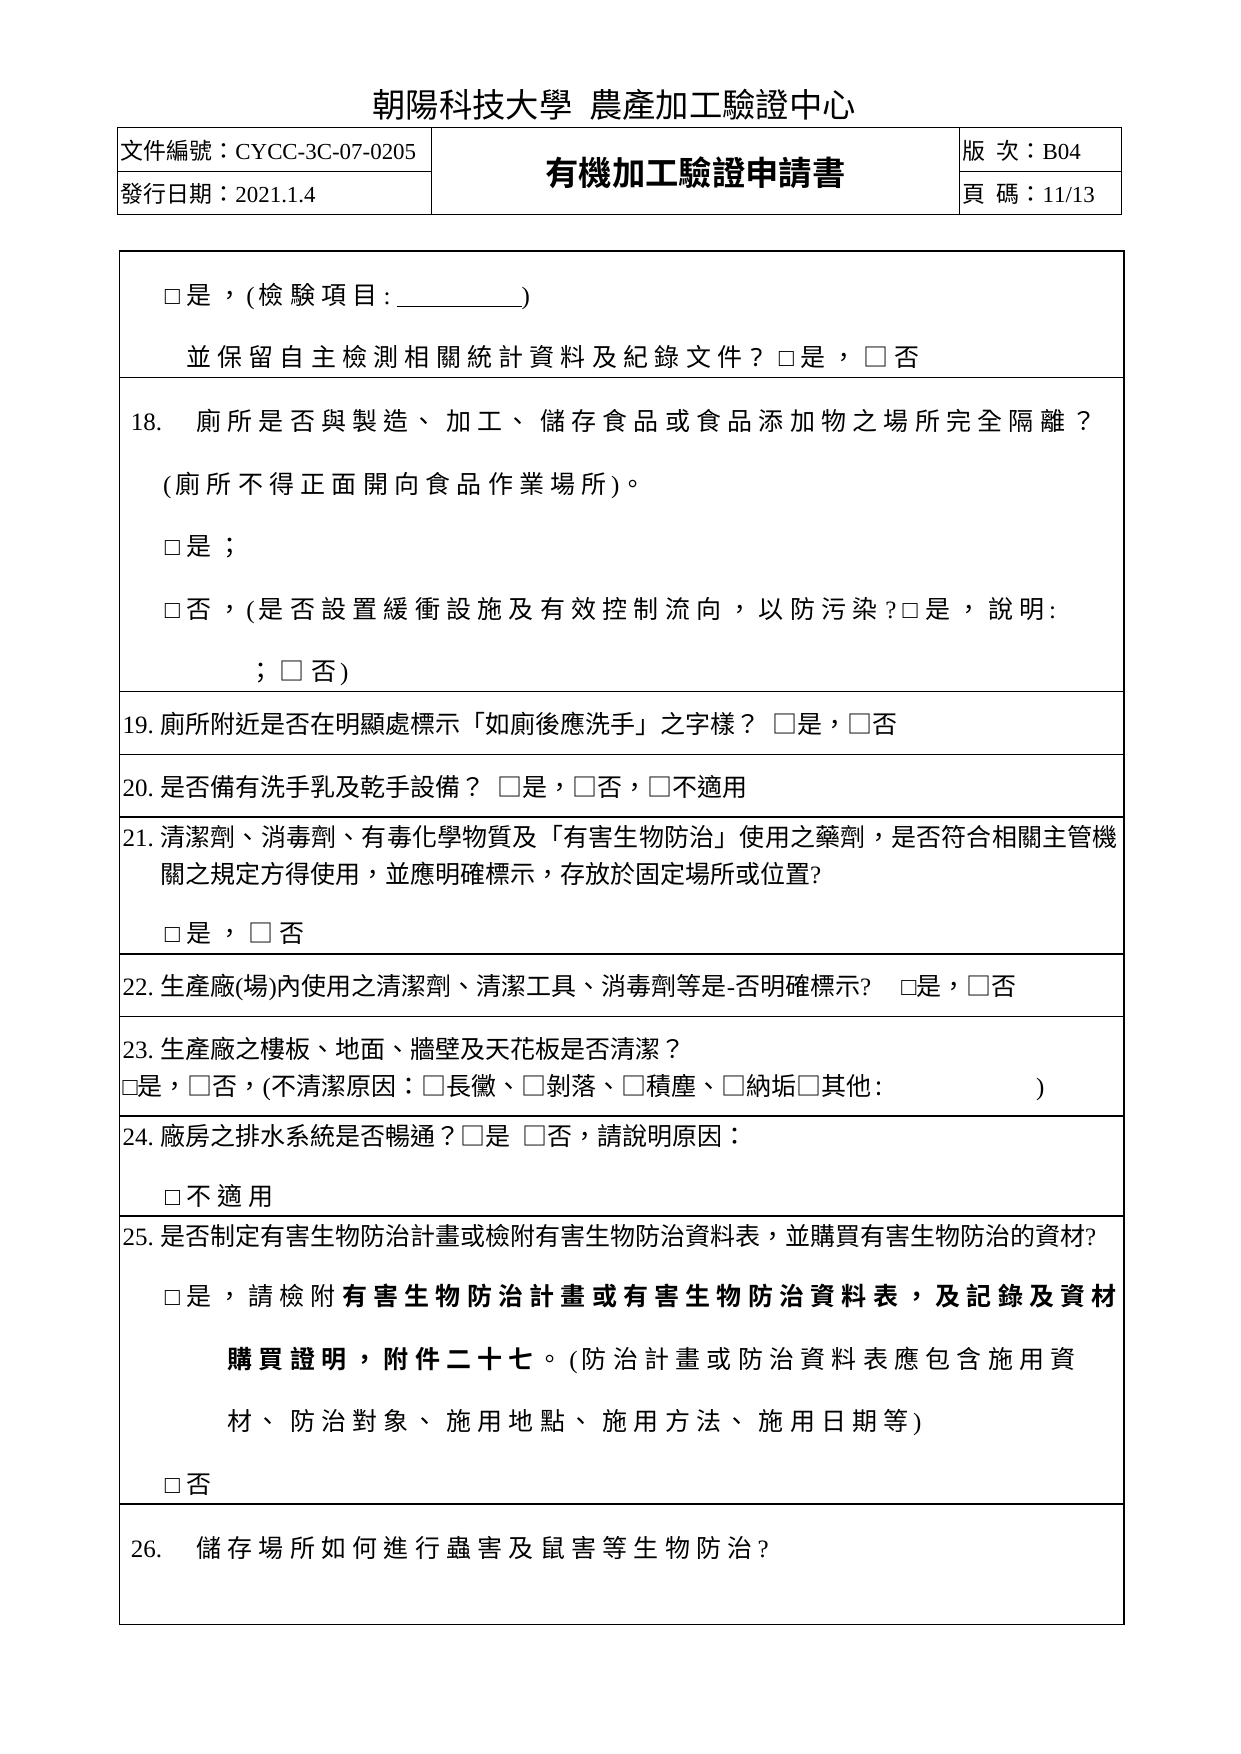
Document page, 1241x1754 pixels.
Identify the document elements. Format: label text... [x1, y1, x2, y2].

table_cell 清潔劑、消毒劑、有毒化學物質及「有害生物防治」使用之藥劑，是否符合相關主管機關之規定方得使用，並應明確標示，存放於固定場所或位置? □是，□否 [120, 818, 1123, 953]
table_cell 廠房之排水系統是否暢通？□是 □否，請說明原因： □不適用 [120, 1117, 1123, 1215]
table_cell 是否制定有害生物防治計畫或檢附有害生物防治資料表，並購買有害生物防治的資材? □是，請檢附有害生物防治計畫或有害生物防治資料表，及記錄及資材購買證明，附件二十七。(防治計畫或防治資料表應包含施用資材、防治對象、施用地點、施用方法、施用日期等) □否 [120, 1217, 1123, 1503]
table_cell 儲存場所如何進行蟲害及鼠害等生物防治? [120, 1505, 1123, 1623]
table_cell 生產廠之樓板、地面、牆壁及天花板是否清潔？ □是，□否，(不清潔原因：□長黴、□剝落、□積塵、□納垢□其他: ) [120, 1017, 1123, 1115]
table_cell 廁所是否與製造、加工、儲存食品或食品添加物之場所完全隔離？(廁所不得正面開向食品作業場所)。 □是； □否，(是否設置緩衝設施及有效控制流向，以防污染? □是，說明: ；□否) [120, 378, 1123, 691]
table_cell 廁所附近是否在明顯處標示「如廁後應洗手」之字樣？ □是，□否 [120, 692, 1123, 753]
table_cell 是否備有洗手乳及乾手設備？ □是，□否，□不適用 [120, 755, 1123, 816]
table_cell 生產廠(場)內使用之清潔劑、清潔工具、消毒劑等是-否明確標示? □是，□否 [120, 955, 1123, 1016]
table_cell □是，(檢験項目: ) 並保留自主檢測相關統計資料及紀錄文件? □是，□否 [120, 252, 1123, 377]
